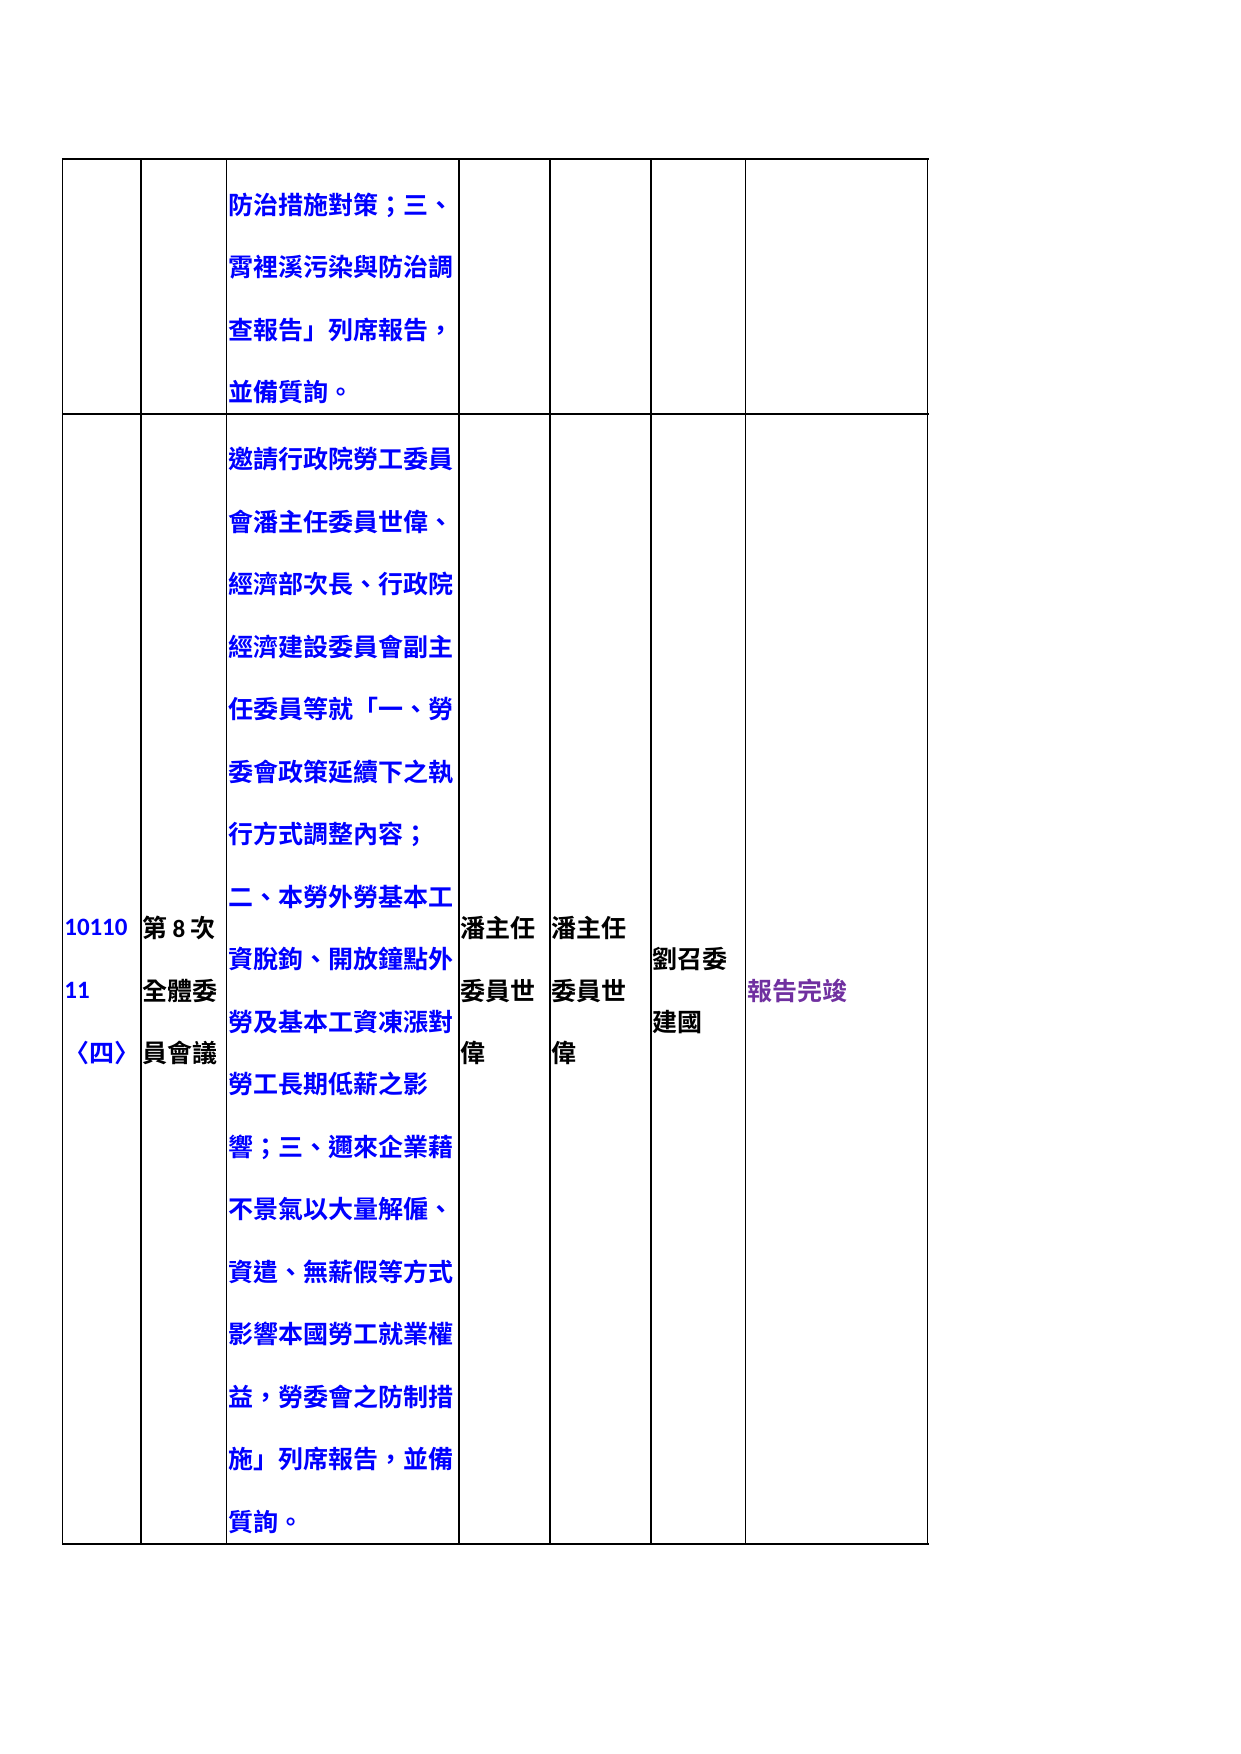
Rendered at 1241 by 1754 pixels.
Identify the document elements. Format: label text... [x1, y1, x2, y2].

table_cell 潘主任委員世偉 [460, 415, 549, 1543]
table_cell [551, 160, 650, 413]
table_cell 第8次全體委員會議 [142, 415, 226, 1543]
table_cell 劉召委建國 [652, 415, 745, 1543]
table_cell [460, 160, 549, 413]
table_cell 邀請行政院勞工委員會潘主任委員世偉、經濟部次長、行政院經濟建設委員會副主任委員等就「一、勞委會政策延續下之執行方式調整內容；二、本勞外勞基本工資脫鉤、開放鐘點外勞及基本工資凍漲對勞工長期低薪之影響；三、邇來企業藉不景氣以大量解僱、資遣、無薪假等方式影響本國勞工就業權益，勞委會之防制措施」列席報告，並備質詢。 [227, 415, 458, 1543]
table_cell [63, 160, 140, 413]
table_cell 報告完竣 [746, 415, 927, 1543]
table_cell 1011011〈四〉 [63, 415, 140, 1543]
table_cell [142, 160, 226, 413]
table_cell [746, 160, 927, 413]
table_cell 潘主任委員世偉 [551, 415, 650, 1543]
table_cell [652, 160, 745, 413]
table_cell 防治措施對策；三、霄裡溪污染與防治調查報告」列席報告，並備質詢。 [227, 160, 458, 413]
